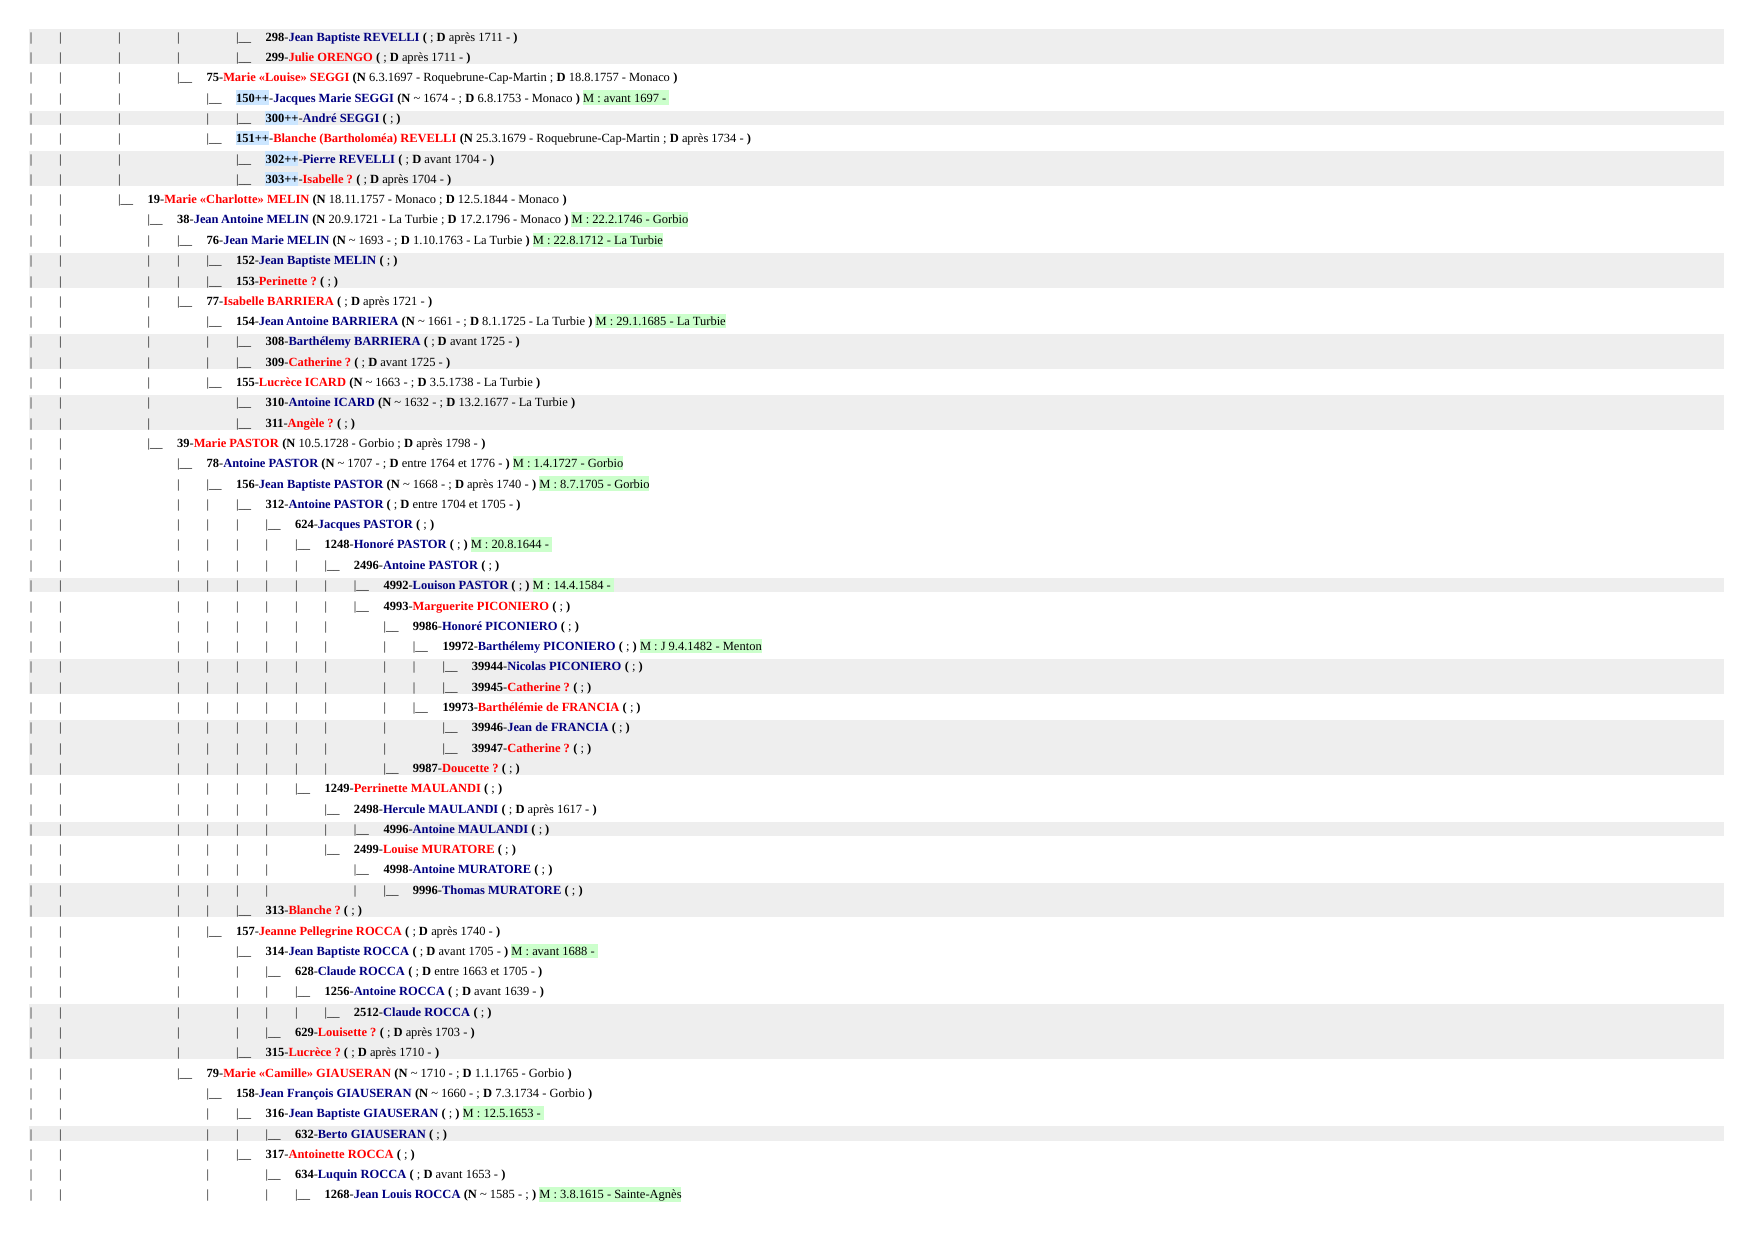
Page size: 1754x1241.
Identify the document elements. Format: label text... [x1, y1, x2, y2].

text | | | | |__ 298-Jean Baptiste REVELLI ( ; D après 1711 - ) [29, 29, 1724, 44]
text | | | | | | |__ 1248-Honoré PASTOR ( ; ) M : 20.8.1644 - [29, 537, 1724, 552]
text | | | |__ 317-Antoinette ROCCA ( ; ) [29, 1147, 1724, 1161]
text | | | | | | | | | |__ 39946-Jean de FRANCIA ( ; ) [29, 720, 1724, 734]
text | | | | | | |__ 4998-Antoine MURATORE ( ; ) [29, 862, 1724, 877]
text | | |__ 39-Marie PASTOR (N 10.5.1728 - Gorbio ; D après 1798 - ) [29, 436, 1724, 450]
text | | | | | | | | | |__ 19973-Barthélémie de FRANCIA ( ; ) [29, 700, 1724, 714]
text | | | |__ 157-Jeanne Pellegrine ROCCA ( ; D après 1740 - ) [29, 923, 1724, 938]
text | | | | | | |__ 2499-Louise MURATORE ( ; ) [29, 842, 1724, 856]
text | | | | | | | | |__ 4993-Marguerite PICONIERO ( ; ) [29, 598, 1724, 613]
text | | |__ 78-Antoine PASTOR (N ~ 1707 - ; D entre 1764 et 1776 - ) M : 1.4.1727 - Gorbio [29, 456, 1724, 470]
text | | | |__ 310-Antoine ICARD (N ~ 1632 - ; D 13.2.1677 - La Turbie ) [29, 395, 1724, 409]
text | | | | | | | | |__ 9986-Honoré PICONIERO ( ; ) [29, 618, 1724, 633]
text | | | |__ 302++-Pierre REVELLI ( ; D avant 1704 - ) [29, 151, 1724, 166]
text | | | |__ 75-Marie «Louise» SEGGI (N 6.3.1697 - Roquebrune-Cap-Martin ; D 18.8.1757 - Monaco ) [29, 70, 1724, 84]
text | | | |__ 634-Luquin ROCCA ( ; D avant 1653 - ) [29, 1167, 1724, 1181]
text | | | |__ 314-Jean Baptiste ROCCA ( ; D avant 1705 - ) M : avant 1688 - [29, 943, 1724, 958]
text | | | |__ 154-Jean Antoine BARRIERA (N ~ 1661 - ; D 8.1.1725 - La Turbie ) M : 29.1.1685 - La Turbie [29, 314, 1724, 328]
text | | | | |__ 152-Jean Baptiste MELIN ( ; ) [29, 253, 1724, 267]
text | | | | |__ 309-Catherine ? ( ; D avant 1725 - ) [29, 354, 1724, 369]
text | | | | |__ 308-Barthélemy BARRIERA ( ; D avant 1725 - ) [29, 334, 1724, 348]
text | | | |__ 315-Lucrèce ? ( ; D après 1710 - ) [29, 1045, 1724, 1059]
text | | | |__ 77-Isabelle BARRIERA ( ; D après 1721 - ) [29, 293, 1724, 308]
text | | | |__ 316-Jean Baptiste GIAUSERAN ( ; ) M : 12.5.1653 - [29, 1106, 1724, 1120]
text | | | |__ 311-Angèle ? ( ; ) [29, 415, 1724, 430]
text | | | |__ 76-Jean Marie MELIN (N ~ 1693 - ; D 1.10.1763 - La Turbie ) M : 22.8.1712 - La Turbie [29, 233, 1724, 247]
text | | | | | | |__ 2498-Hercule MAULANDI ( ; D après 1617 - ) [29, 801, 1724, 816]
text | | | | |__ 312-Antoine PASTOR ( ; D entre 1704 et 1705 - ) [29, 497, 1724, 511]
text | | | | | | | |__ 9996-Thomas MURATORE ( ; ) [29, 883, 1724, 897]
text | | | | |__ 632-Berto GIAUSERAN ( ; ) [29, 1126, 1724, 1141]
text | | | | | | | | |__ 9987-Doucette ? ( ; ) [29, 761, 1724, 775]
text | | | | |__ 628-Claude ROCCA ( ; D entre 1663 et 1705 - ) [29, 964, 1724, 978]
text | | | |__ 156-Jean Baptiste PASTOR (N ~ 1668 - ; D après 1740 - ) M : 8.7.1705 - Gorbio [29, 476, 1724, 491]
text | | | | | | | |__ 2496-Antoine PASTOR ( ; ) [29, 558, 1724, 572]
text | | |__ 79-Marie «Camille» GIAUSERAN (N ~ 1710 - ; D 1.1.1765 - Gorbio ) [29, 1065, 1724, 1080]
text | | | | | |__ 1256-Antoine ROCCA ( ; D avant 1639 - ) [29, 984, 1724, 998]
text | | | | |__ 1268-Jean Louis ROCCA (N ~ 1585 - ; ) M : 3.8.1615 - Sainte-Agnès [29, 1187, 1724, 1202]
text | | | | | | | | | |__ 39947-Catherine ? ( ; ) [29, 740, 1724, 755]
text | | | |__ 150++-Jacques Marie SEGGI (N ~ 1674 - ; D 6.8.1753 - Monaco ) M : avant 1697 - [29, 90, 1724, 105]
text | | | | |__ 153-Perinette ? ( ; ) [29, 273, 1724, 288]
text | | | |__ 151++-Blanche (Bartholoméa) REVELLI (N 25.3.1679 - Roquebrune-Cap-Martin ; D après 1734 - ) [29, 131, 1724, 145]
text | | | |__ 303++-Isabelle ? ( ; D après 1704 - ) [29, 172, 1724, 186]
text | | | | |__ 629-Louisette ? ( ; D après 1703 - ) [29, 1025, 1724, 1039]
text | | | | | | |__ 1249-Perrinette MAULANDI ( ; ) [29, 781, 1724, 795]
text | | |__ 38-Jean Antoine MELIN (N 20.9.1721 - La Turbie ; D 17.2.1796 - Monaco ) M : 22.2.1746 - Gorbio [29, 212, 1724, 227]
text | | | | | | | | | |__ 19972-Barthélemy PICONIERO ( ; ) M : J 9.4.1482 - Menton [29, 639, 1724, 653]
text | | | | |__ 299-Julie ORENGO ( ; D après 1711 - ) [29, 50, 1724, 64]
text | | | | | | |__ 2512-Claude ROCCA ( ; ) [29, 1004, 1724, 1019]
text | | | | | |__ 624-Jacques PASTOR ( ; ) [29, 517, 1724, 531]
text | | |__ 19-Marie «Charlotte» MELIN (N 18.11.1757 - Monaco ; D 12.5.1844 - Monaco ) [29, 192, 1724, 206]
text | | | |__ 155-Lucrèce ICARD (N ~ 1663 - ; D 3.5.1738 - La Turbie ) [29, 375, 1724, 389]
text | | | | | | | | | | |__ 39945-Catherine ? ( ; ) [29, 679, 1724, 694]
text | | | | |__ 300++-André SEGGI ( ; ) [29, 111, 1724, 125]
text | | | | | | | |__ 4996-Antoine MAULANDI ( ; ) [29, 822, 1724, 836]
text | | | | | | | | | | |__ 39944-Nicolas PICONIERO ( ; ) [29, 659, 1724, 673]
text | | | | |__ 313-Blanche ? ( ; ) [29, 903, 1724, 917]
text | | | | | | | | |__ 4992-Louison PASTOR ( ; ) M : 14.4.1584 - [29, 578, 1724, 592]
text | | |__ 158-Jean François GIAUSERAN (N ~ 1660 - ; D 7.3.1734 - Gorbio ) [29, 1086, 1724, 1100]
